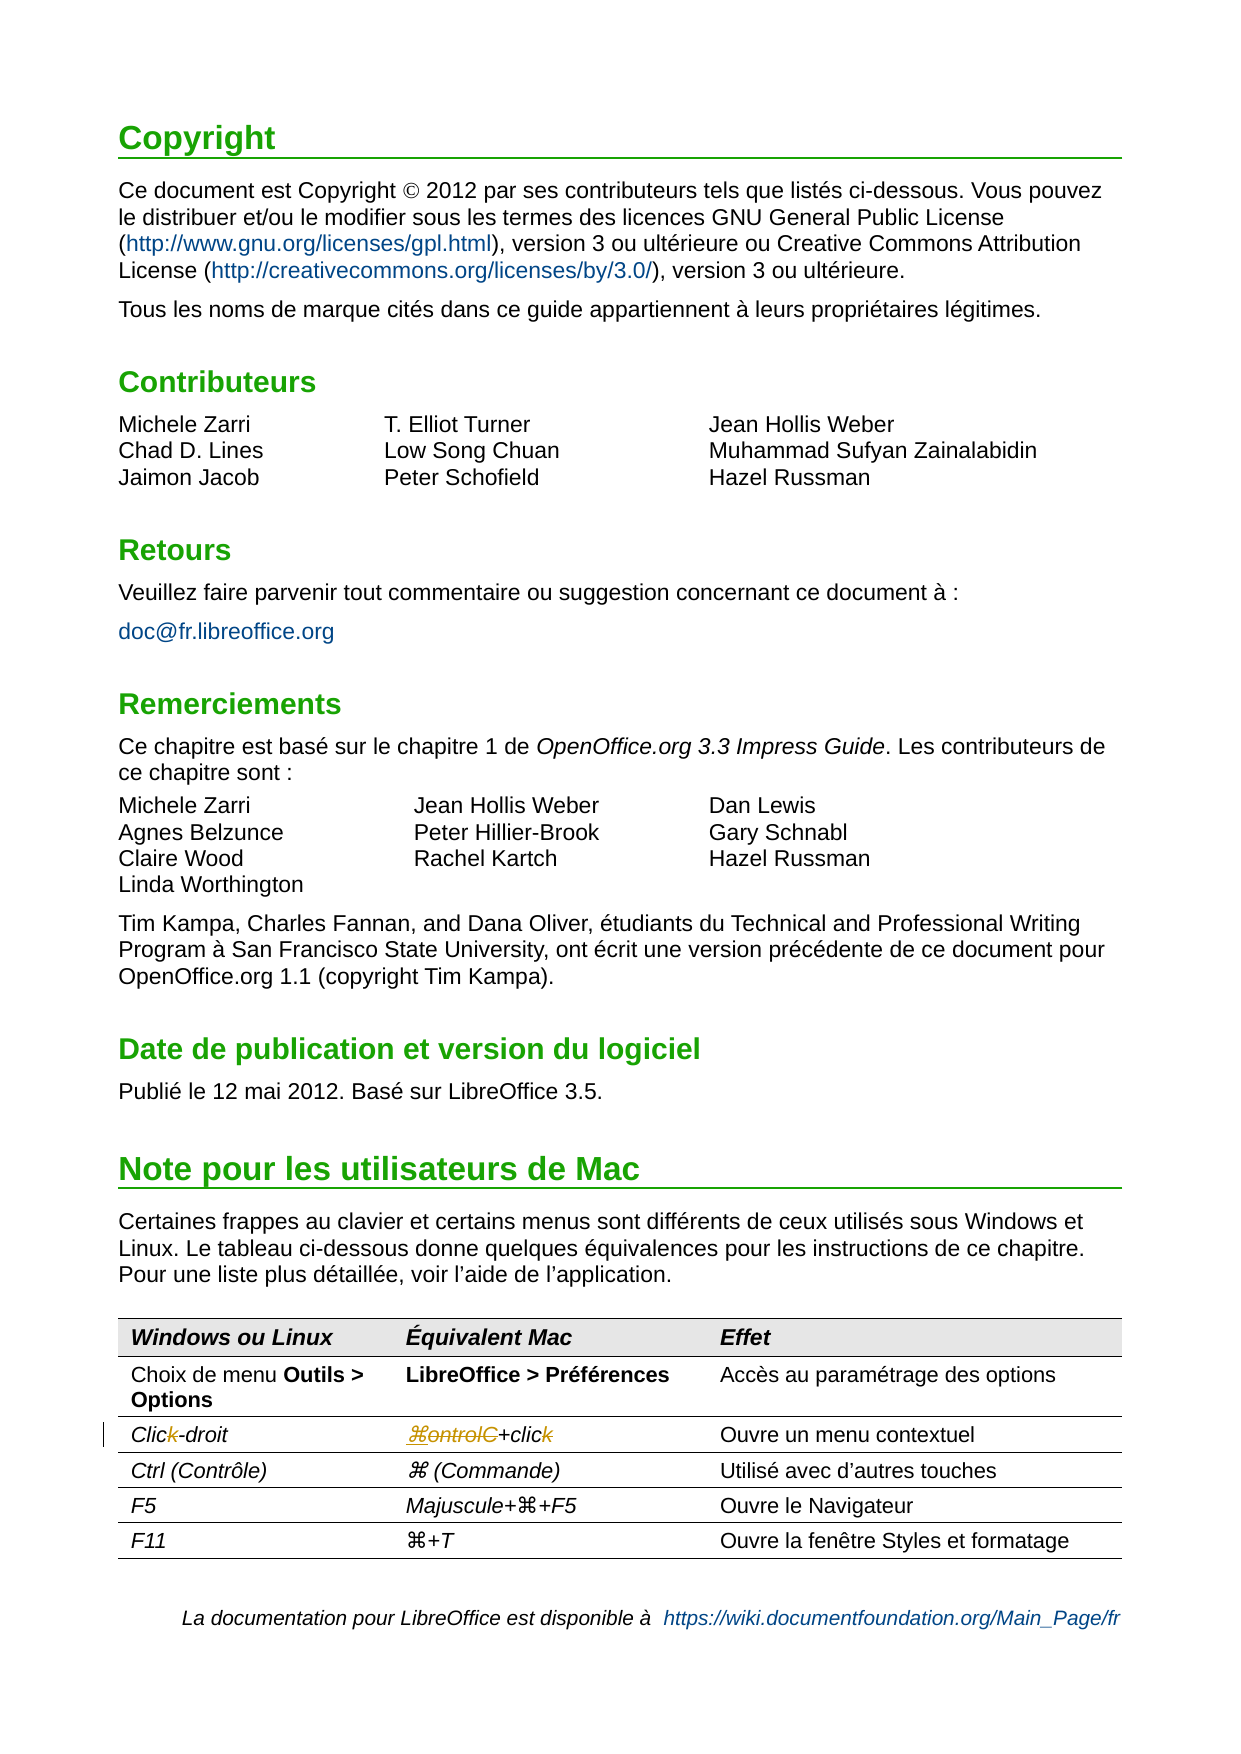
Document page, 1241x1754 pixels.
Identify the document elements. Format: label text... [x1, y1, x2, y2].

text Ce document est Copyright © 2012 par ses contributeurs tels que listés ci-dessous. Vous pouvez le distribuer et/ou le modifier sous les termes des licences GNU General Public License (http://www.gnu.org/licenses/gpl.html), version 3 ou ultérieure ou Creative Commons Attribution License (http://creativecommons.org/licenses/by/3.0/), version 3 ou ultérieure. [118, 177, 1122, 283]
text Remerciements [118, 686, 1122, 721]
table_cell LibreOffice > Préférences [393, 1357, 707, 1416]
table_cell z (Commande) [393, 1453, 707, 1487]
table_cell Ouvre le Navigateur [707, 1488, 1122, 1522]
table_cell Majuscule+z+F5 [393, 1488, 707, 1522]
text Certaines frappes au clavier et certains menus sont différents de ceux utilisés sous Windows et Linux. Le tableau ci-dessous donne quelques équivalences pour les instructions de ce chapitre. Pour une liste plus détaillée, voir l’aide de l’application. [118, 1208, 1122, 1287]
table_cell Utilisé avec d’autres touches [707, 1453, 1122, 1487]
table_cell z+clic [393, 1417, 707, 1452]
table_cell F5 [118, 1488, 393, 1522]
text Contributeurs [118, 364, 1122, 398]
table_cell Clic-droit [118, 1417, 393, 1452]
list Ce chapitre est basé sur le chapitre 1 de OpenOffice.org 3.3 Impress Guide. Les contributeurs de ce chapitre sont : [118, 733, 1122, 786]
table_cell Ouvre la fenêtre Styles et formatage [707, 1523, 1122, 1557]
text Retours [118, 532, 1122, 566]
table_cell Accès au paramétrage des options [707, 1357, 1122, 1416]
subtitle Copyright [118, 118, 1122, 157]
text Michele Zarri Jean Hollis Weber Dan Lewis Agnes Belzunce Peter Hillier-Brook Gary Schnabl Claire Wood Rachel Kartch Hazel Russman Linda Worthington [118, 792, 1122, 898]
table_header Windows ou Linux [118, 1319, 393, 1356]
text Tous les noms de marque cités dans ce guide appartiennent à leurs propriétaires légitimes. [118, 296, 1122, 322]
text Michele Zarri T. Elliot Turner Jean Hollis Weber Chad D. Lines Low Song Chuan Muhammad Sufyan Zainalabidin Jaimon Jacob Peter Schofield Hazel Russman [118, 411, 1122, 490]
table_cell F11 [118, 1523, 393, 1557]
table_header Effet [707, 1319, 1122, 1356]
table_cell Ouvre un menu contextuel [707, 1417, 1122, 1452]
table_cell Ctrl (Contrôle) [118, 1453, 393, 1487]
text Date de publication et version du logiciel [118, 1031, 1122, 1066]
text Veuillez faire parvenir tout commentaire ou suggestion concernant ce document à : [118, 579, 1122, 605]
table_cell z+T [393, 1523, 707, 1557]
text Tim Kampa, Charles Fannan, and Dana Oliver, étudiants du Technical and Professional Writing Program à San Francisco State University, ont écrit une version précédente de ce document pour OpenOffice.org 1.1 (copyright Tim Kampa). [118, 910, 1122, 989]
text Publié le 12 mai 2012. Basé sur LibreOffice 3.5. [118, 1078, 1122, 1104]
table_header Équivalent Mac [393, 1319, 707, 1356]
text doc@fr.libreoffice.org [118, 618, 1122, 644]
table_cell Choix de menu Outils > Options [118, 1357, 393, 1416]
subtitle Note pour les utilisateurs de Mac [118, 1149, 1122, 1187]
